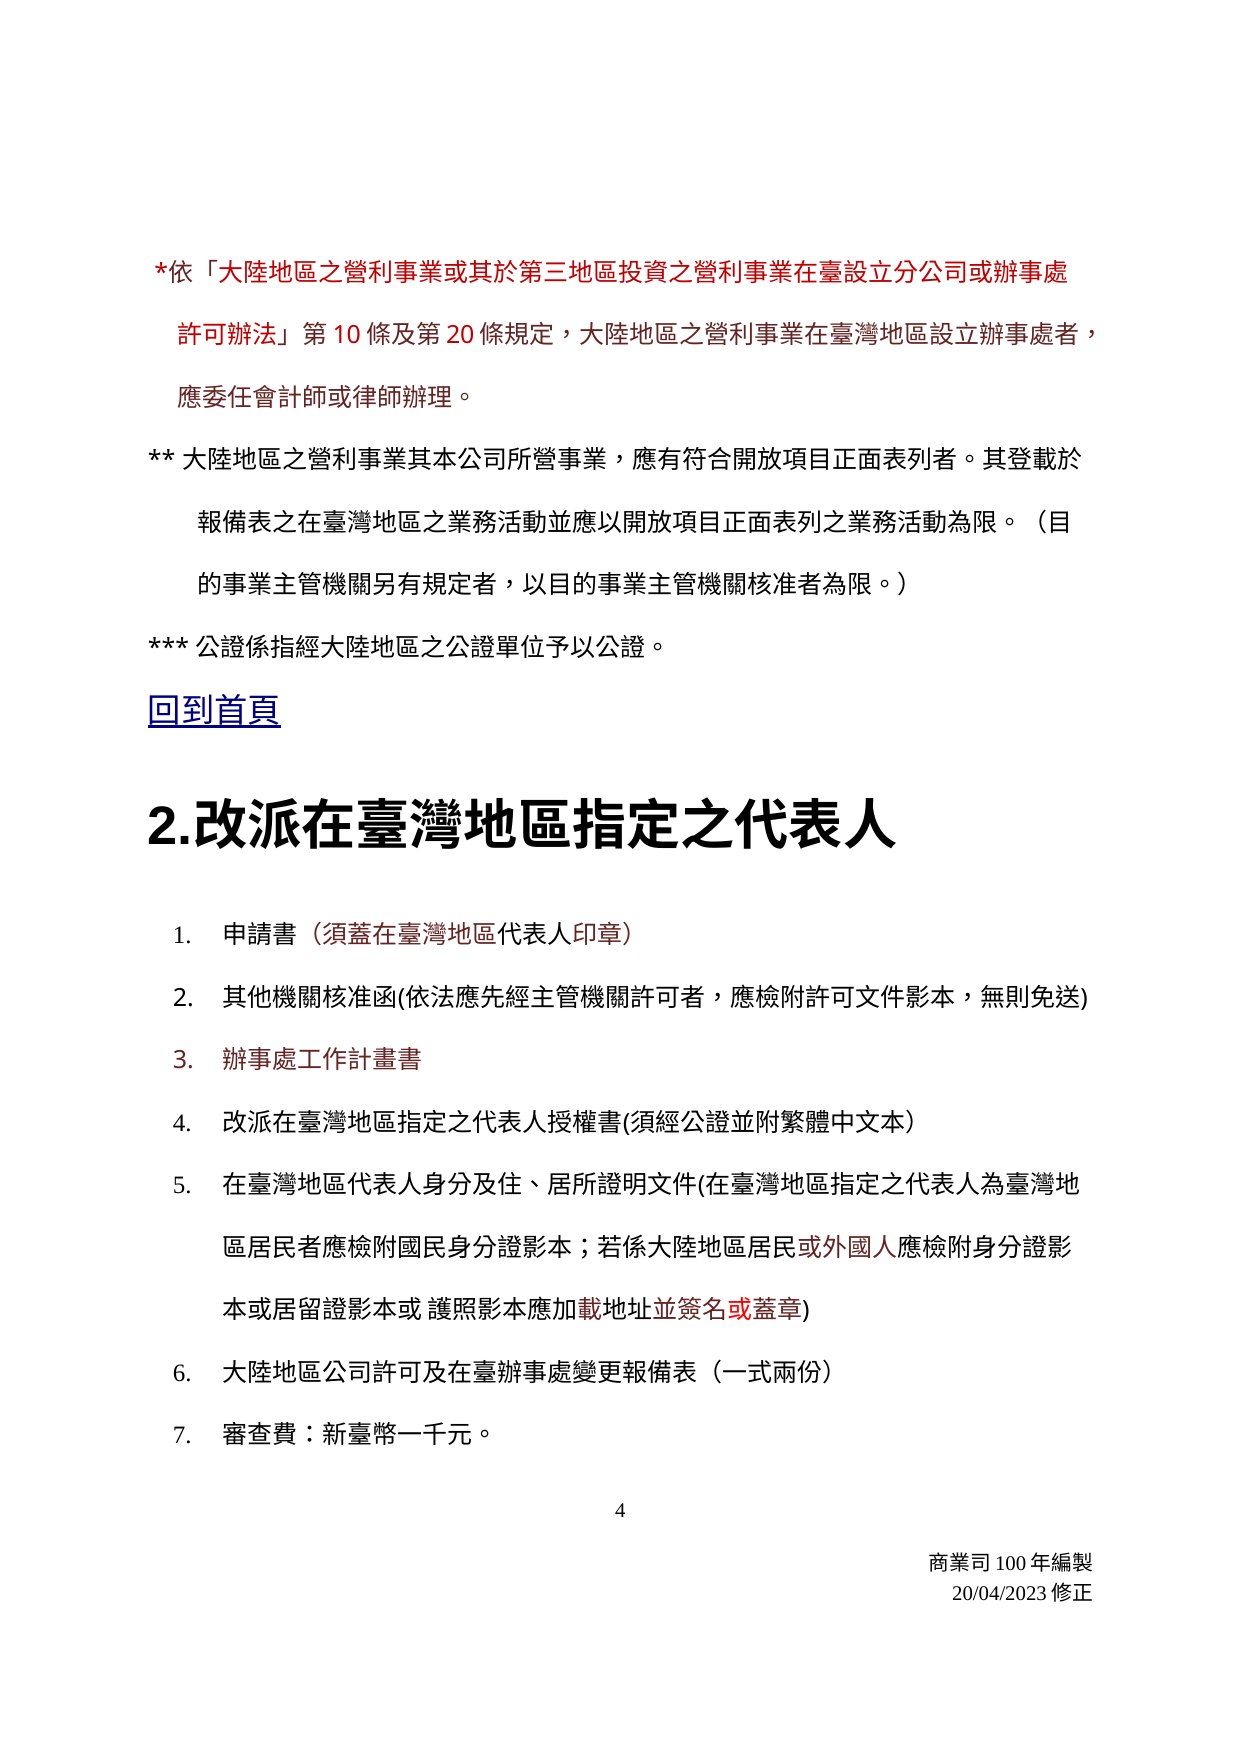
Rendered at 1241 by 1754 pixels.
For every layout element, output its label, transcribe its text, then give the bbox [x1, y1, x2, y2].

subtitle 2.改派在臺灣地區指定之代表人 [148, 748, 1092, 873]
text *依「大陸地區之營利事業或其於第三地區投資之營利事業在臺設立分公司或辦事處許可辦法」第10條及第20條規定，大陸地區之營利事業在臺灣地區設立辦事處者，應委任會計師或律師辦理。 [148, 229, 1092, 416]
list 其他機關核准函(依法應先經主管機關許可者，應檢附許可文件影本，無則免送) [173, 954, 1092, 1016]
text 回到首頁 [148, 666, 1092, 729]
text ** 大陸地區之營利事業其本公司所營事業，應有符合開放項目正面表列者。其登載於報備表之在臺灣地區之業務活動並應以開放項目正面表列之業務活動為限。（目的事業主管機關另有規定者，以目的事業主管機關核准者為限。） [148, 416, 1092, 604]
list 在臺灣地區代表人身分及住、居所證明文件(在臺灣地區指定之代表人為臺灣地區居民者應檢附國民身分證影本；若係大陸地區居民或外國人應檢附身分證影本或居留證影本或 護照影本應加載地址並簽名或蓋章) [173, 1141, 1092, 1329]
list 辦事處工作計畫書 [173, 1016, 1092, 1079]
list 審查費：新臺幣一千元。 [173, 1391, 1092, 1454]
text *** 公證係指經大陸地區之公證單位予以公證。 [148, 604, 1092, 666]
list 改派在臺灣地區指定之代表人授權書(須經公證並附繁體中文本） [173, 1079, 1092, 1141]
list 大陸地區公司許可及在臺辦事處變更報備表（一式兩份） [173, 1329, 1092, 1391]
list 申請書（須蓋在臺灣地區代表人印章） [173, 891, 1092, 954]
